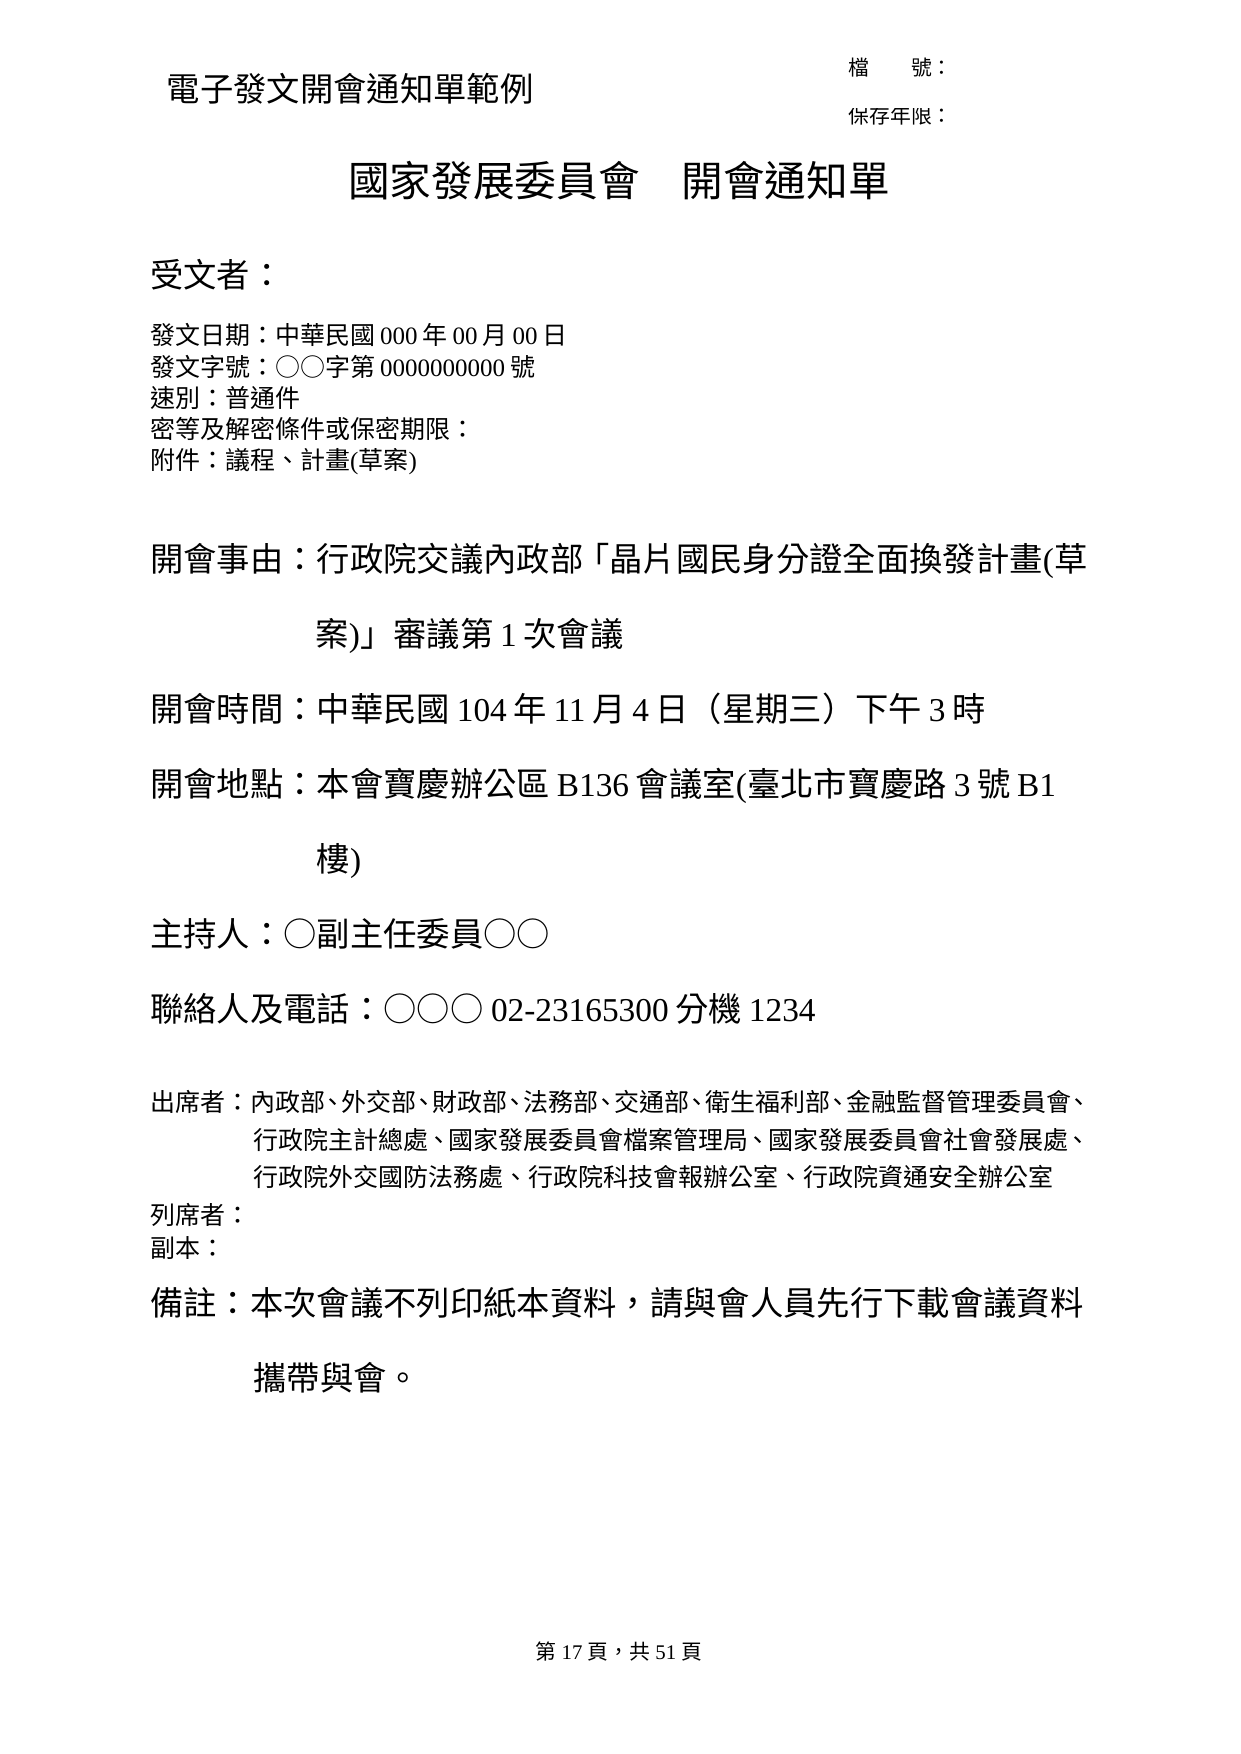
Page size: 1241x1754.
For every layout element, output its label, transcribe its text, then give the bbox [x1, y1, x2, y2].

text 列席者： [150, 1195, 1087, 1232]
text 發文字號：○○字第0000000000號 [150, 351, 1087, 382]
text 附件：議程、計畫(草案) [150, 445, 1087, 476]
text 受文者： [150, 249, 1087, 297]
text 主持人：○副主任委員○○ [150, 895, 1087, 970]
text 開會事由：行政院交議內政部「晶片國民身分證全面換發計畫(草案)」審議第1次會議 [150, 520, 1087, 670]
text 副本： [150, 1232, 1087, 1263]
text 電子發文開會通知單範例 [167, 75, 586, 108]
text 發文日期：中華民國000年00月00日 [150, 320, 1087, 351]
text 聯絡人及電話：○○○ 02-23165300分機1234 [150, 970, 1087, 1045]
text 開會時間：中華民國104年11月4日（星期三）下午3時 [150, 670, 1087, 745]
text 國家發展委員會 開會通知單 [150, 136, 1087, 211]
text 速別：普通件 [150, 382, 1087, 413]
text 備註：本次會議不列印紙本資料，請與會人員先行下載會議資料攜帶與會。 [150, 1263, 1087, 1413]
text 密等及解密條件或保密期限： [150, 413, 1087, 445]
text 出席者：內政部、外交部、財政部、法務部、交通部、衛生福利部、金融監督管理委員會、行政院主計總處、國家發展委員會檔案管理局、國家發展委員會社會發展處、行政院外交國防法務處、行政院科技會報辦公室、行政院資通安全辦公室 [150, 1082, 1087, 1195]
text 開會地點：本會寶慶辦公區B136會議室(臺北市寶慶路3號B1樓) [150, 745, 1087, 895]
text 檔 號： [848, 60, 1096, 79]
text 保存年限： [848, 108, 1096, 126]
